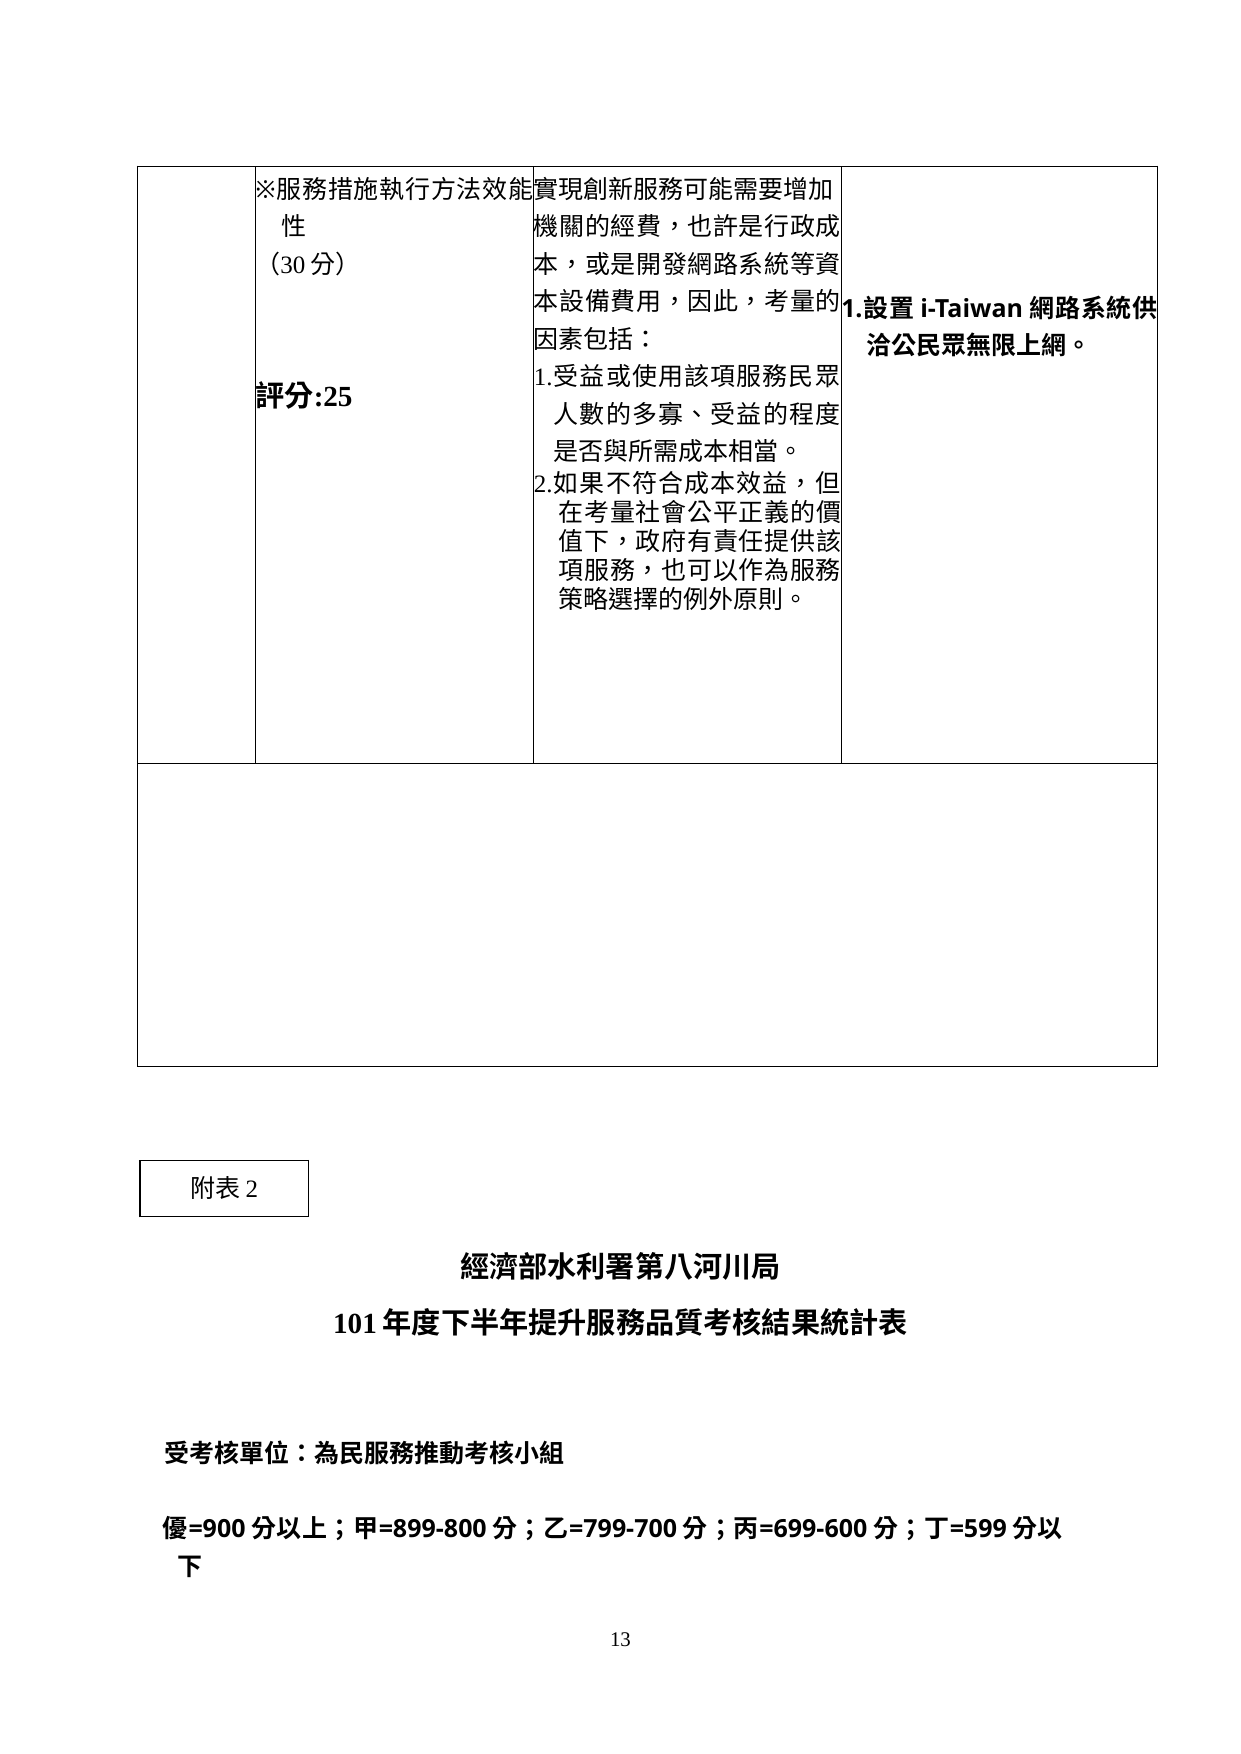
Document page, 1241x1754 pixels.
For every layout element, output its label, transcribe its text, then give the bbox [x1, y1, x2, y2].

text 優=900分以上；甲=899-800分；乙=799-700分；丙=699-600分；丁=599分以下 [163, 1508, 1063, 1583]
text 受考核單位：為民服務推動考核小組 [164, 1433, 1063, 1471]
table_cell 實現創新服務可能需要增加 機關的經費，也許是行政成本，或是開發網路系統等資本設備費用，因此，考量的因素包括： 1.受益或使用該項服務民眾人數的多寡、受益的程度是否與所需成本相當。 2.如果不符合成本效益，但在考量社會公平正義的價值下，政府有責任提供該項服務，也可以作為服務策略選擇的例外原則。 [534, 167, 841, 762]
text 附表2 [156, 1169, 293, 1205]
text 101年度下半年提升服務品質考核結果統計表 [177, 1283, 1063, 1358]
table_cell ※服務措施執行方法效能性 （30分） 評分:25 [256, 167, 533, 762]
table_cell [138, 167, 255, 762]
table_cell [138, 764, 1157, 1066]
table_cell 1.設置i-Taiwan網路系統供洽公民眾無限上網。 [842, 167, 1157, 762]
text 經濟部水利署第八河川局 [177, 1254, 1063, 1283]
